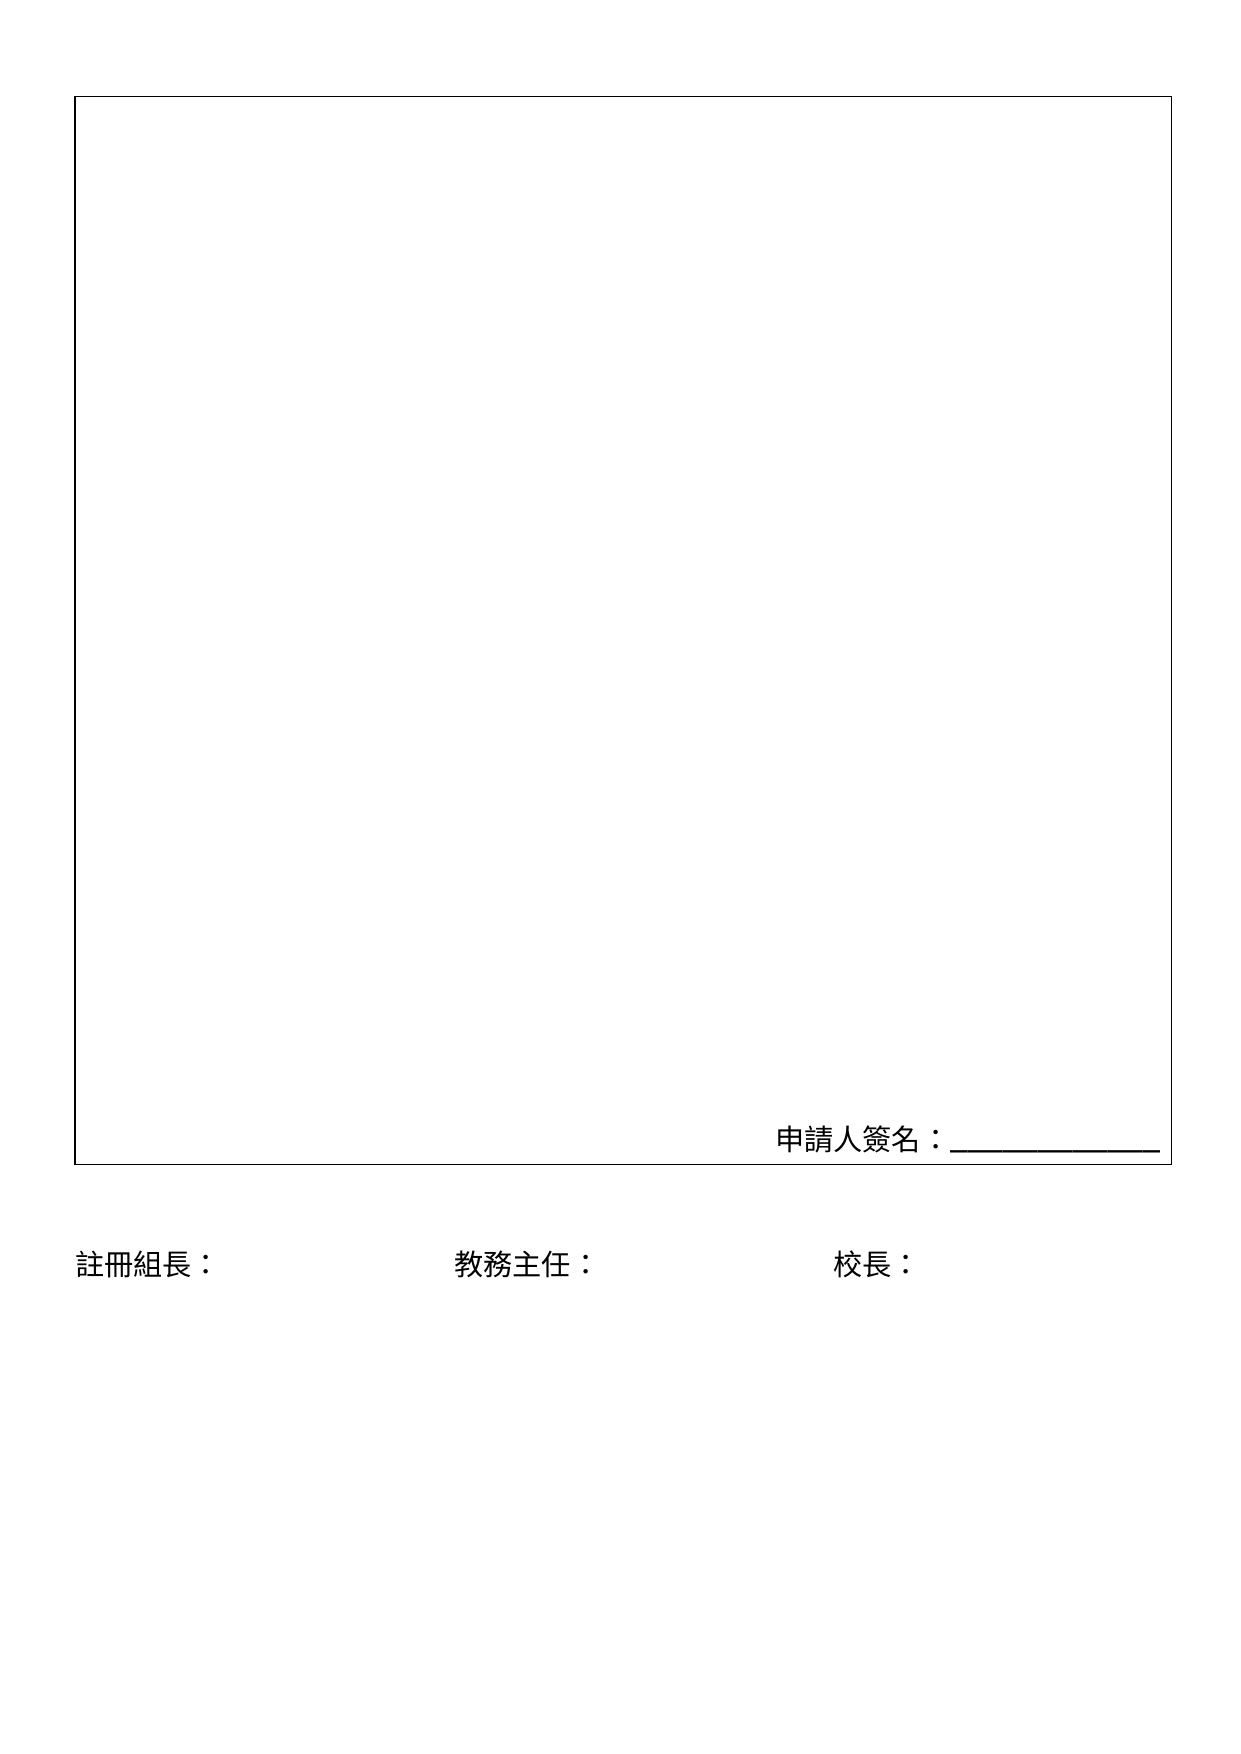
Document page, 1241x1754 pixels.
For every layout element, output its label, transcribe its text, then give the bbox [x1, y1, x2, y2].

text 註冊組長： 教務主任： 校長： [75, 1221, 1165, 1283]
table_cell 申請人簽名：____________ [76, 97, 1171, 1163]
